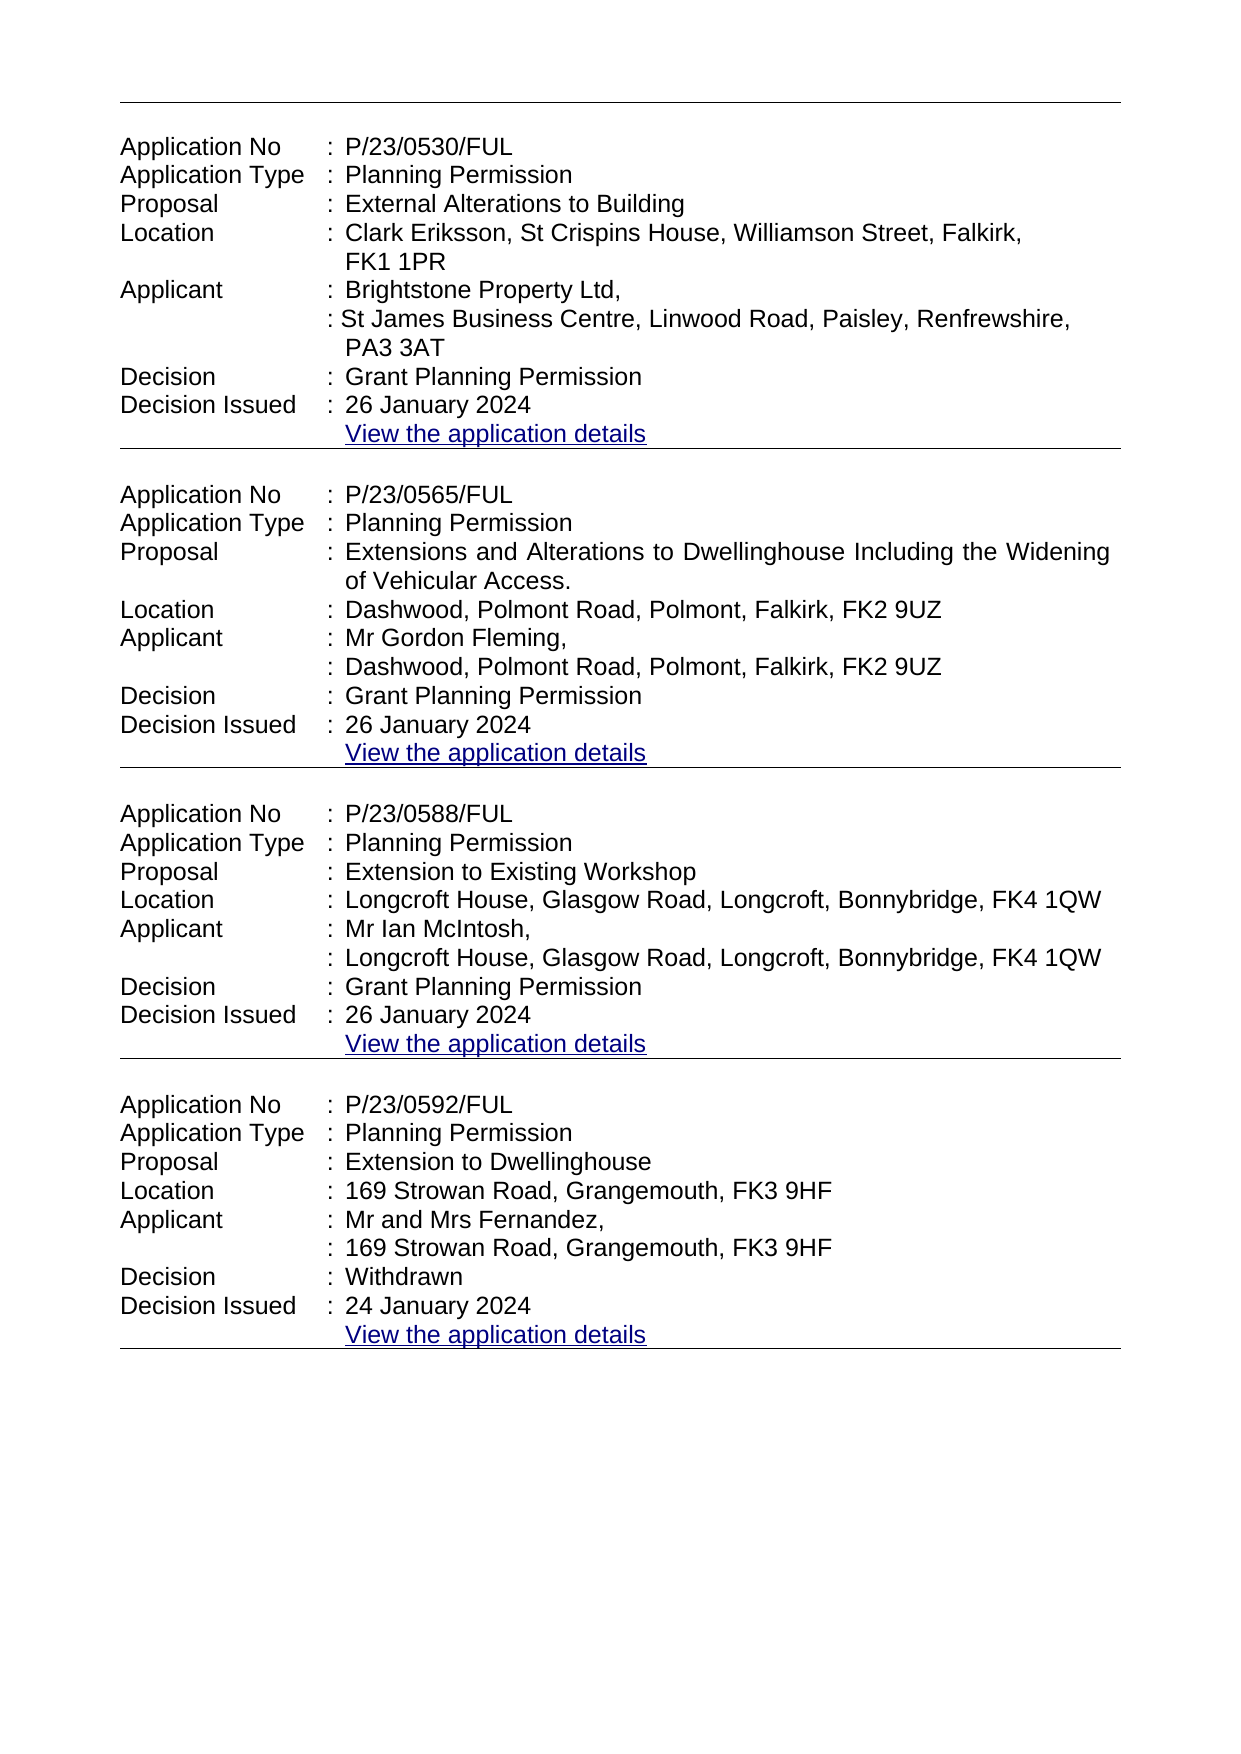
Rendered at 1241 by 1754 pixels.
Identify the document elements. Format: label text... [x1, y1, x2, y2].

text Location : Longcroft House, Glasgow Road, Longcroft, Bonnybridge, FK4 1QW [120, 885, 1121, 914]
text Decision Issued : 26 January 2024 [120, 390, 1121, 419]
text Decision Issued : 26 January 2024 [120, 709, 1121, 738]
text View the application details [120, 419, 1121, 448]
text Location : Dashwood, Polmont Road, Polmont, Falkirk, FK2 9UZ [120, 594, 1121, 623]
text Application Type : Planning Permission [120, 160, 1121, 189]
text Application No : P/23/0588/FUL [120, 799, 1121, 828]
text Location : Clark Eriksson, St Crispins House, Williamson Street, Falkirk, [120, 218, 1121, 246]
text Proposal : Extensions and Alterations to Dwellinghouse Including the Widening of Vehicular Access. [120, 537, 1121, 594]
text Proposal : Extension to Existing Workshop [120, 856, 1121, 885]
text : 169 Strowan Road, Grangemouth, FK3 9HF [120, 1233, 1121, 1262]
text Decision : Withdrawn [120, 1262, 1121, 1291]
text Applicant : Mr and Mrs Fernandez, [120, 1204, 1121, 1233]
text Decision : Grant Planning Permission [120, 681, 1121, 709]
text View the application details [120, 738, 1121, 767]
text : Longcroft House, Glasgow Road, Longcroft, Bonnybridge, FK4 1QW [120, 943, 1121, 971]
text Application No : P/23/0530/FUL [120, 131, 1121, 160]
text View the application details [120, 1029, 1121, 1058]
text Application No : P/23/0592/FUL [120, 1089, 1121, 1118]
text Location : 169 Strowan Road, Grangemouth, FK3 9HF [120, 1176, 1121, 1204]
text Decision Issued : 24 January 2024 [120, 1291, 1121, 1319]
text Decision : Grant Planning Permission [120, 971, 1121, 1000]
text Applicant : Brightstone Property Ltd, [120, 275, 1121, 304]
text : Dashwood, Polmont Road, Polmont, Falkirk, FK2 9UZ [120, 652, 1121, 681]
text Proposal : Extension to Dwellinghouse [120, 1147, 1121, 1176]
text Applicant : Mr Gordon Fleming, [120, 623, 1121, 652]
text Applicant : Mr Ian McIntosh, [120, 914, 1121, 943]
text Application Type : Planning Permission [120, 1118, 1121, 1147]
text View the application details [120, 1319, 1121, 1348]
text Decision : Grant Planning Permission [120, 361, 1121, 390]
text Decision Issued : 26 January 2024 [120, 1000, 1121, 1029]
text FK1 1PR [120, 246, 1121, 275]
text Proposal : External Alterations to Building [120, 189, 1121, 218]
text Application Type : Planning Permission [120, 828, 1121, 856]
text : St James Business Centre, Linwood Road, Paisley, Renfrewshire, PA3 3AT [120, 304, 1121, 361]
text Application No : P/23/0565/FUL [120, 479, 1121, 508]
text Application Type : Planning Permission [120, 508, 1121, 537]
